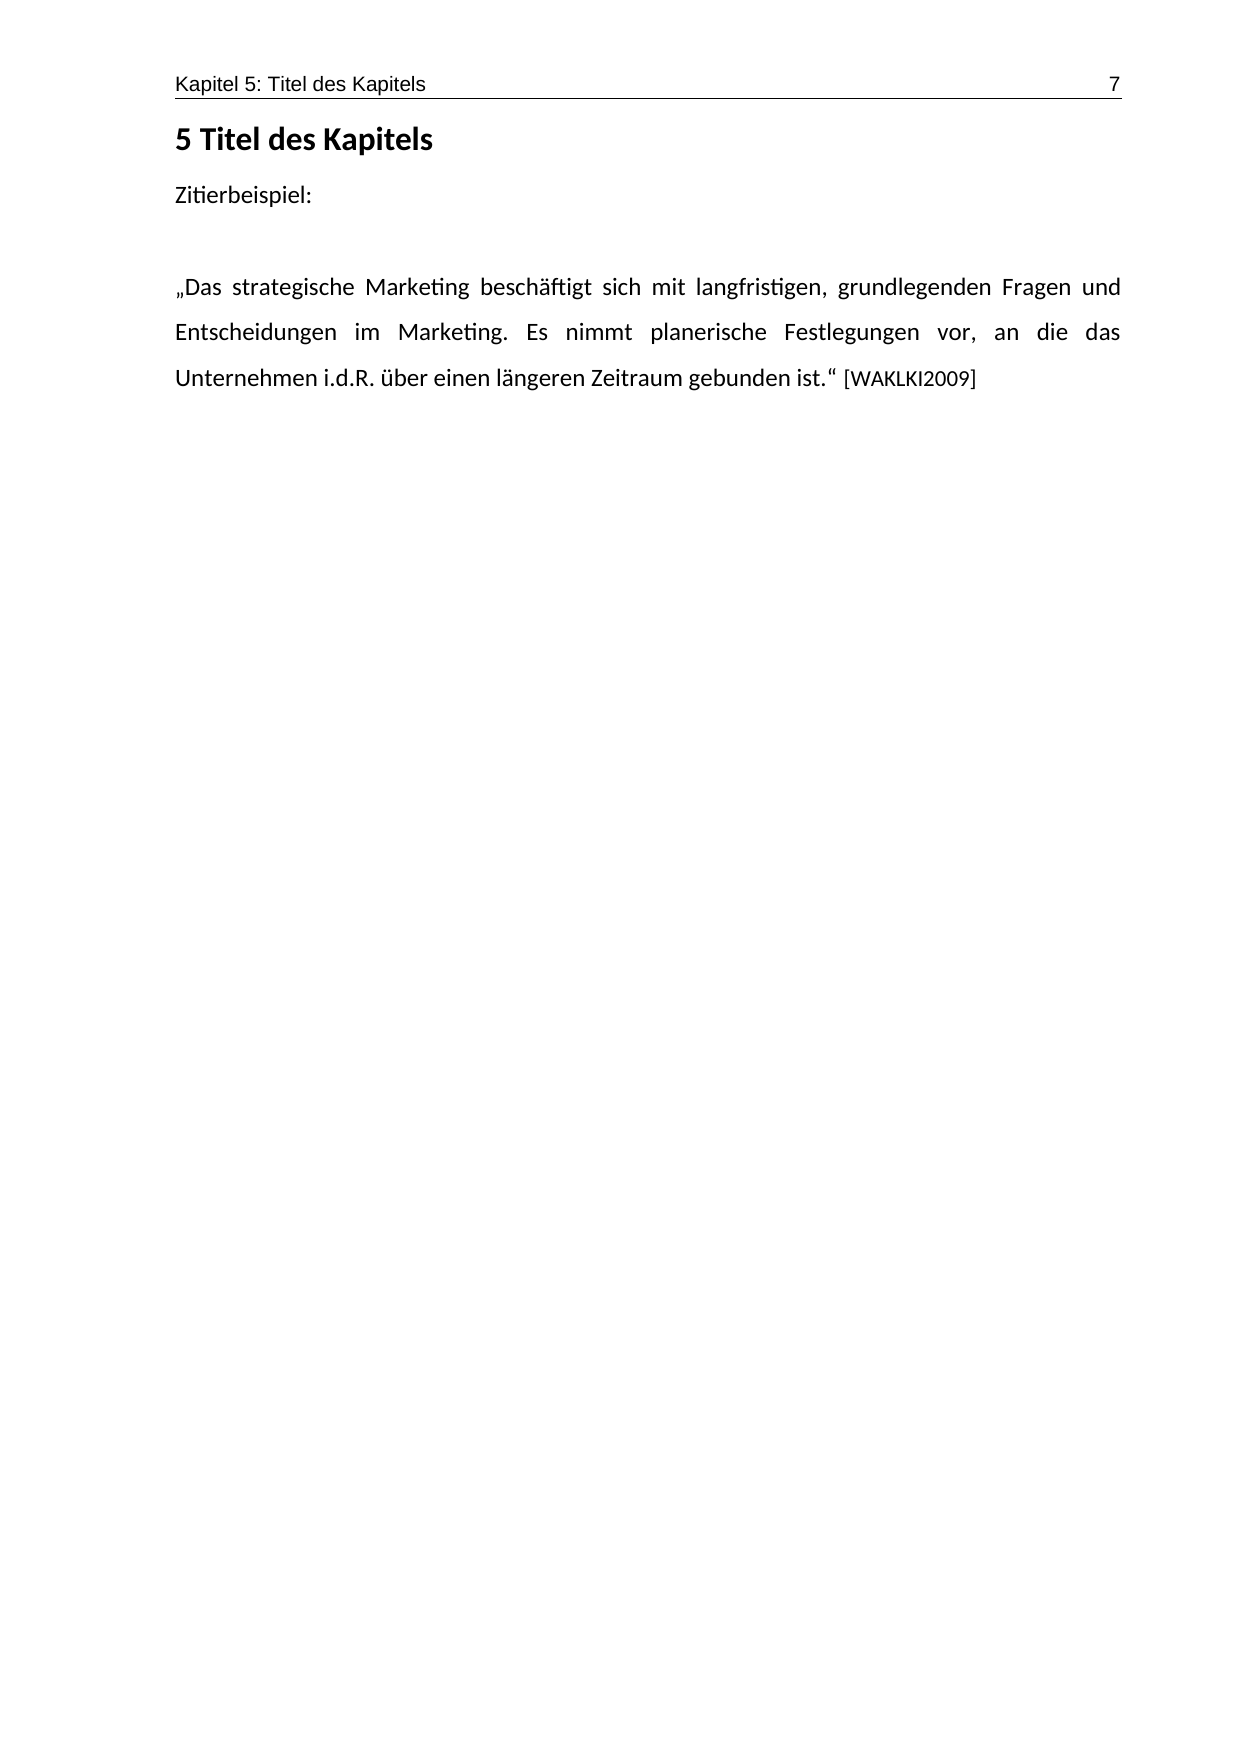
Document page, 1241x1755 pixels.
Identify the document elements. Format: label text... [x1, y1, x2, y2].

subtitle 5 Titel des Kapitels [175, 118, 1122, 159]
text Zitierbeispiel: [175, 179, 1122, 210]
text „Das strategische Marketing beschäftigt sich mit langfristigen, grundlegenden Fragen und Entscheidungen im Marketing. Es nimmt planerische Festlegungen vor, an die das Unternehmen i.d.R. über einen längeren Zeitraum gebunden ist.“ [WAKLKI2009] [175, 271, 1122, 393]
